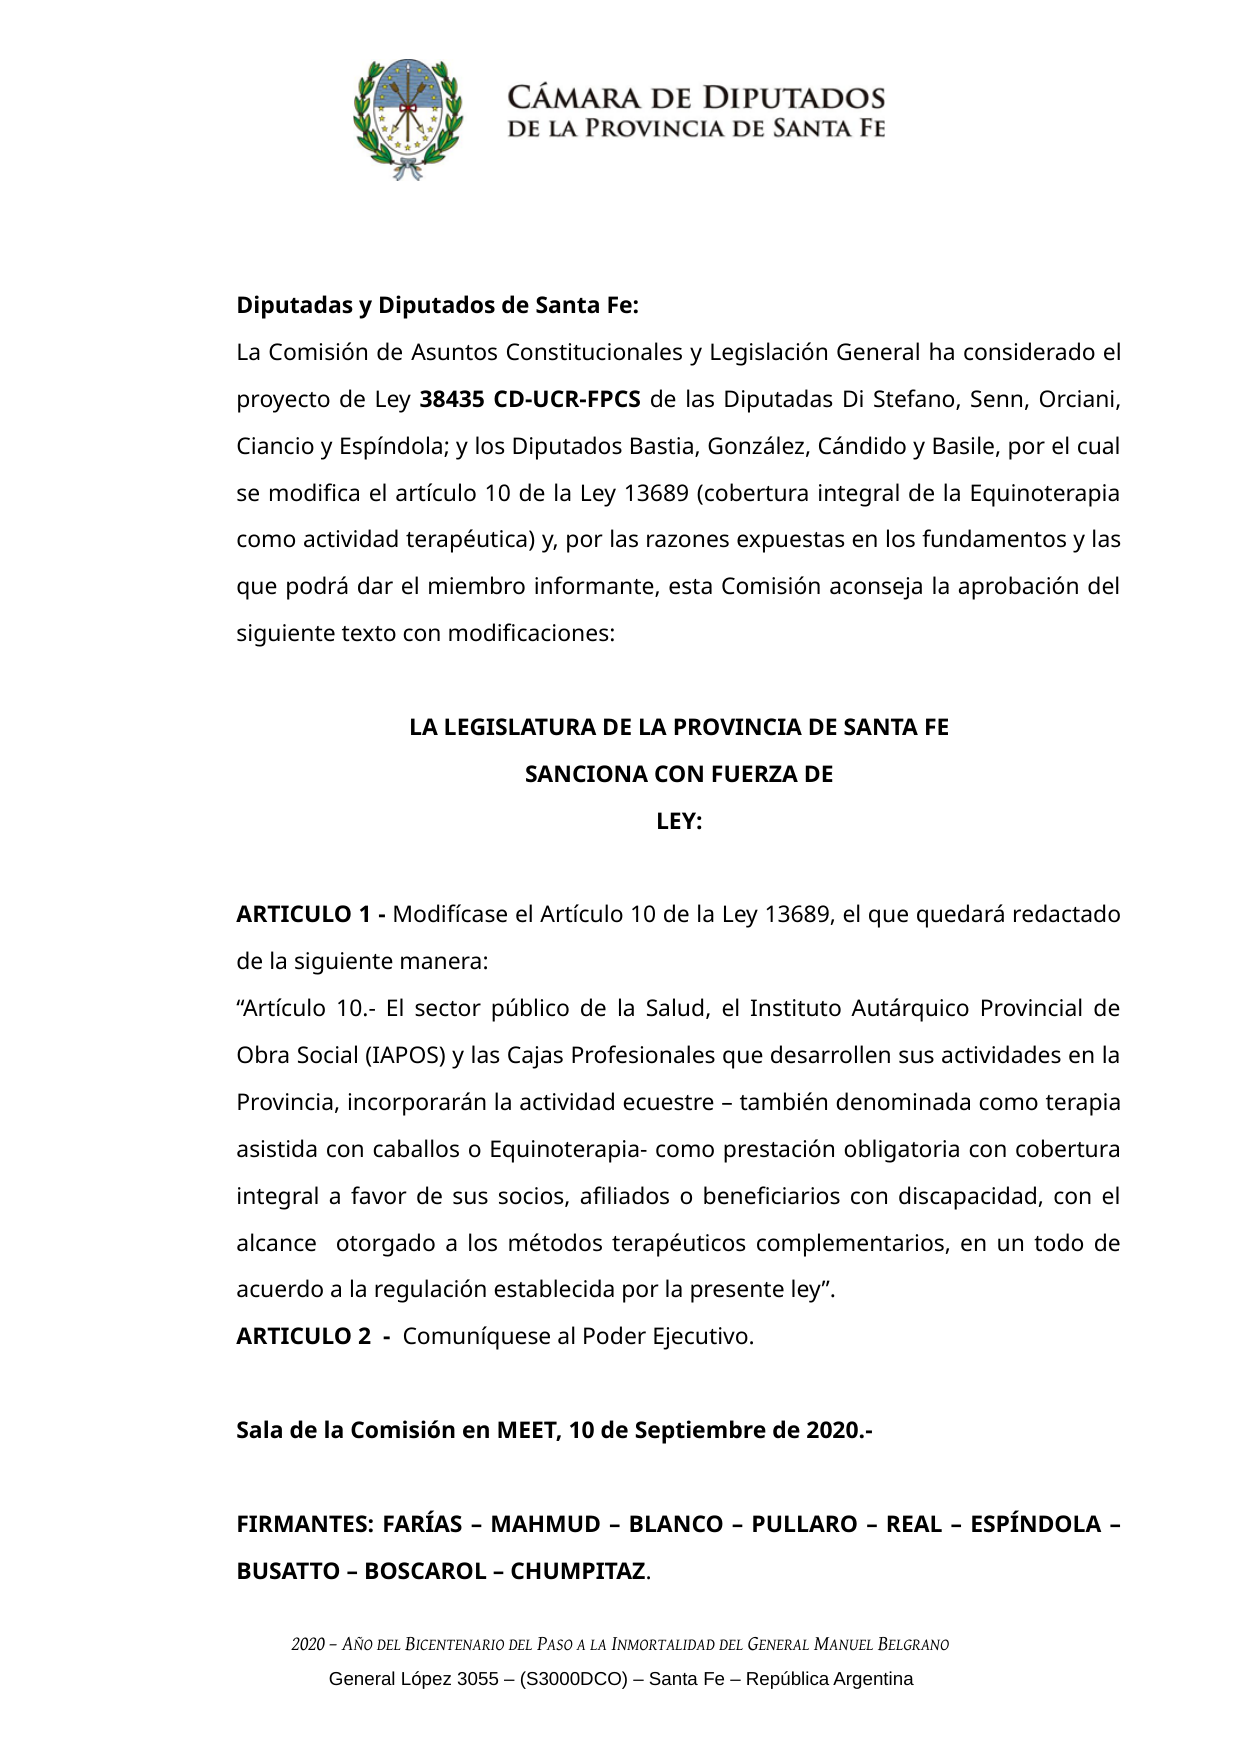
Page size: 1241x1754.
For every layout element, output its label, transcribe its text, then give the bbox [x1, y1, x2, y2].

text La Comisión de Asuntos Constitucionales y Legislación General ha considerado el proyecto de Ley 38435 CD-UCR-FPCS de las Diputadas Di Stefano, Senn, Orciani, Ciancio y Espíndola; y los Diputados Bastia, González, Cándido y Basile, por el cual se modifica el artículo 10 de la Ley 13689 (cobertura integral de la Equinoterapia como actividad terapéutica) y, por las razones expuestas en los fundamentos y las que podrá dar el miembro informante, esta Comisión aconseja la aprobación del siguiente texto con modificaciones: [236, 336, 1122, 648]
text ARTICULO 2 - Comuníquese al Poder Ejecutivo. [236, 1320, 1122, 1352]
text SANCIONA CON FUERZA DE [236, 758, 1122, 789]
text ARTICULO 1 - Modifícase el Artículo 10 de la Ley 13689, el que quedará redactado de la siguiente manera: [236, 898, 1122, 977]
text “Artículo 10.- El sector público de la Salud, el Instituto Autárquico Provincial de Obra Social (IAPOS) y las Cajas Profesionales que desarrollen sus actividades en la Provincia, incorporarán la actividad ecuestre – también denominada como terapia asistida con caballos o Equinoterapia- como prestación obligatoria con cobertura integral a favor de sus socios, afiliados o beneficiarios con discapacidad, con el alcance otorgado a los métodos terapéuticos complementarios, en un todo de acuerdo a la regulación establecida por la presente ley”. [236, 992, 1122, 1305]
text LEY: [236, 805, 1122, 836]
text Sala de la Comisión en MEET, 10 de Septiembre de 2020.- [236, 1414, 1122, 1445]
text LA LEGISLATURA DE LA PROVINCIA DE SANTA FE [236, 711, 1122, 742]
text Diputadas y Diputados de Santa Fe: [236, 289, 1122, 320]
text FIRMANTES: FARÍAS – MAHMUD – BLANCO – PULLARO – REAL – ESPÍNDOLA – BUSATTO – BOSCAROL – CHUMPITAZ. [236, 1508, 1122, 1586]
